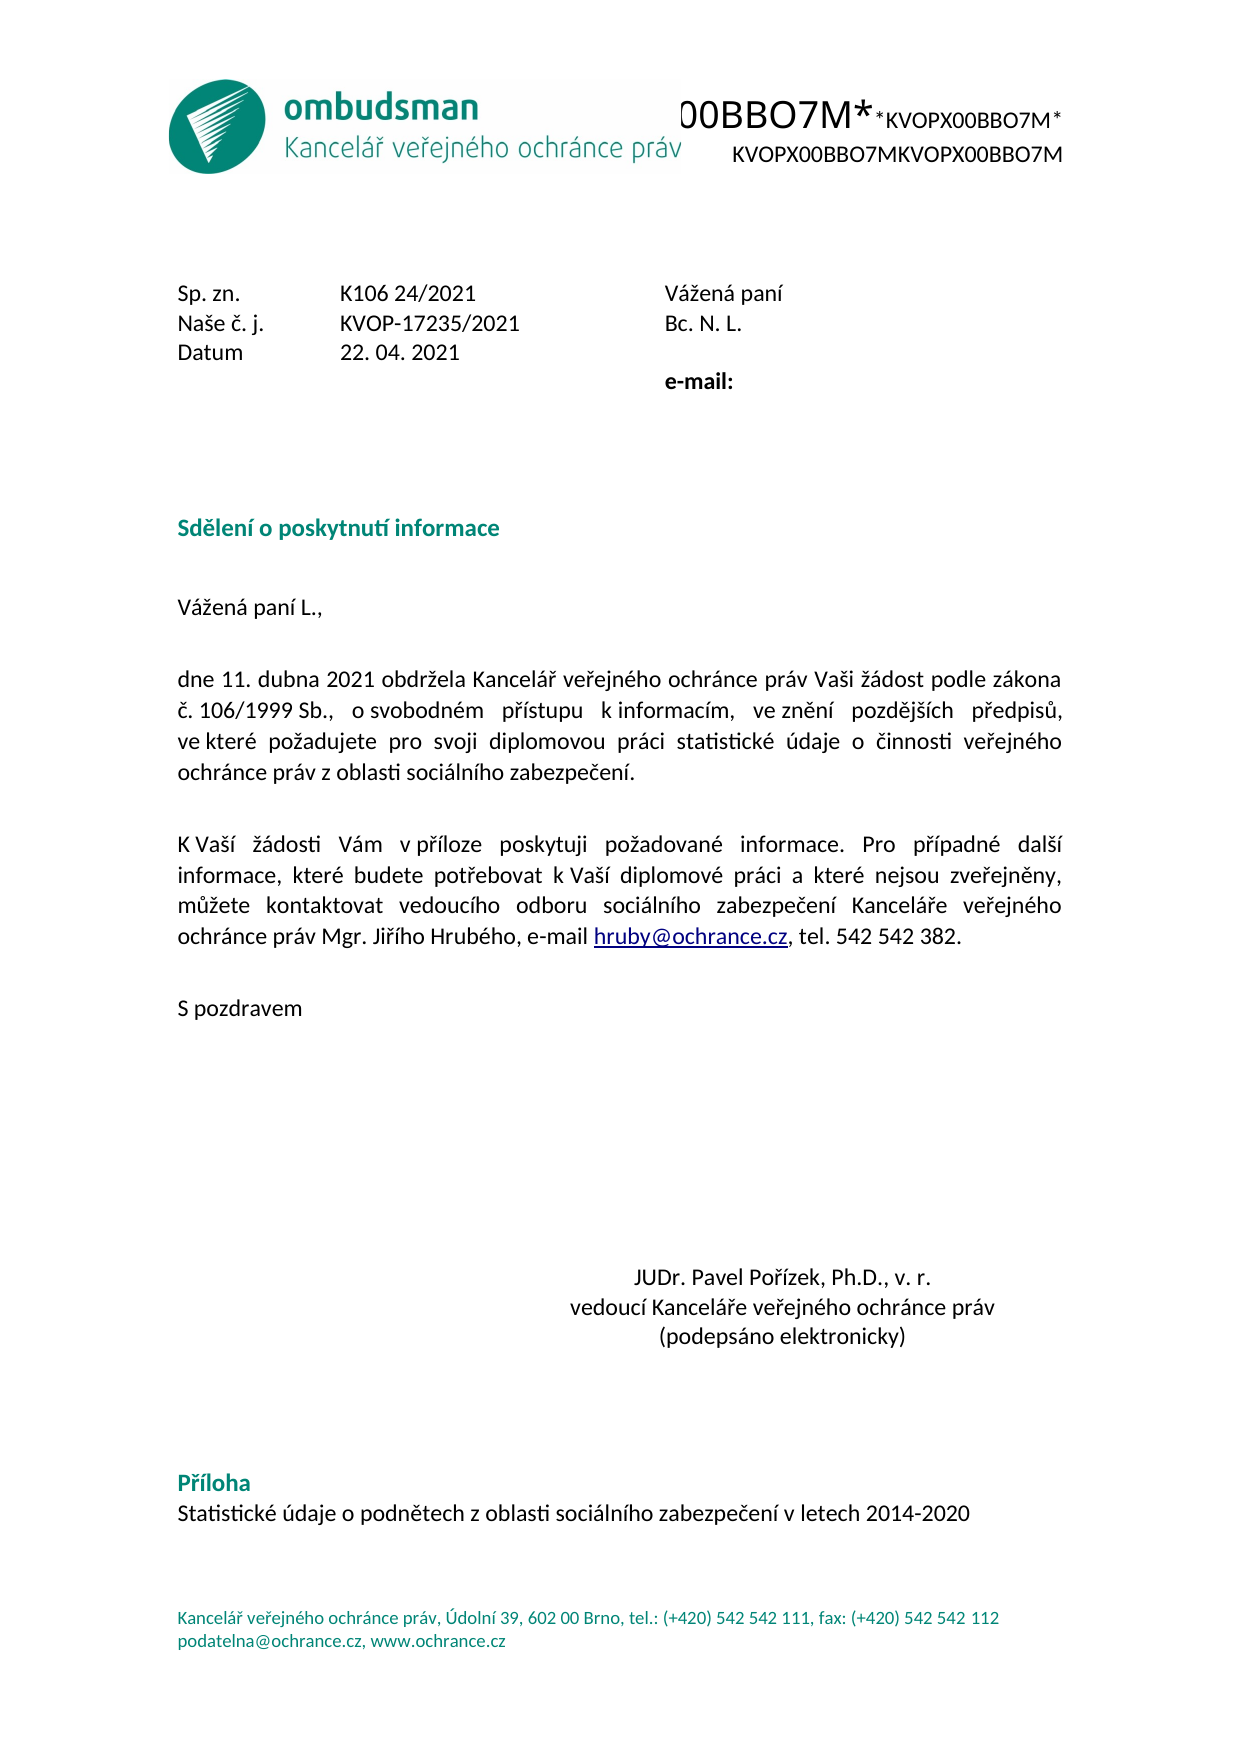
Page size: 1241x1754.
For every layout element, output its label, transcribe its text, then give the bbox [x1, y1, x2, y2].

table_header K106 24/2021 KVOP-17235/2021 22. 04. 2021 [340, 220, 664, 513]
text vedoucí Kanceláře veřejného ochránce práv [502, 1292, 1063, 1321]
table_header Sp. zn. Naše č. j. Datum [177, 220, 340, 513]
text Vážená paní L., [177, 592, 1063, 621]
table_header Vážená paní Bc. N. L. e-mail: [665, 220, 1085, 513]
text dne 11. dubna 2021 obdržela Kancelář veřejného ochránce práv Vaši žádost podle zákona č. 106/1999 Sb., o svobodném přístupu k informacím, ve znění pozdějších předpisů, ve které požadujete pro svoji diplomovou práci statistické údaje o činnosti veřejného ochránce práv z oblasti sociálního zabezpečení. [177, 664, 1063, 786]
text JUDr. Pavel Pořízek, Ph.D., v. r. [502, 1262, 1063, 1292]
subtitle Sdělení o poskytnutí informace [177, 513, 1063, 543]
text K Vaší žádosti Vám v příloze poskytuji požadované informace. Pro případné další informace, které budete potřebovat k Vaší diplomové práci a které nejsou zveřejněny, můžete kontaktovat vedoucího odboru sociálního zabezpečení Kanceláře veřejného ochránce práv Mgr. Jiřího Hrubého, e-mail hruby@ochrance.cz, tel. 542 542 382. [177, 829, 1063, 950]
text S pozdravem [177, 993, 1063, 1023]
text Příloha [177, 1467, 1063, 1498]
text Statistické údaje o podnětech z oblasti sociálního zabezpečení v letech 2014-2020 [177, 1498, 1063, 1527]
text (podepsáno elektronicky) [502, 1321, 1063, 1350]
